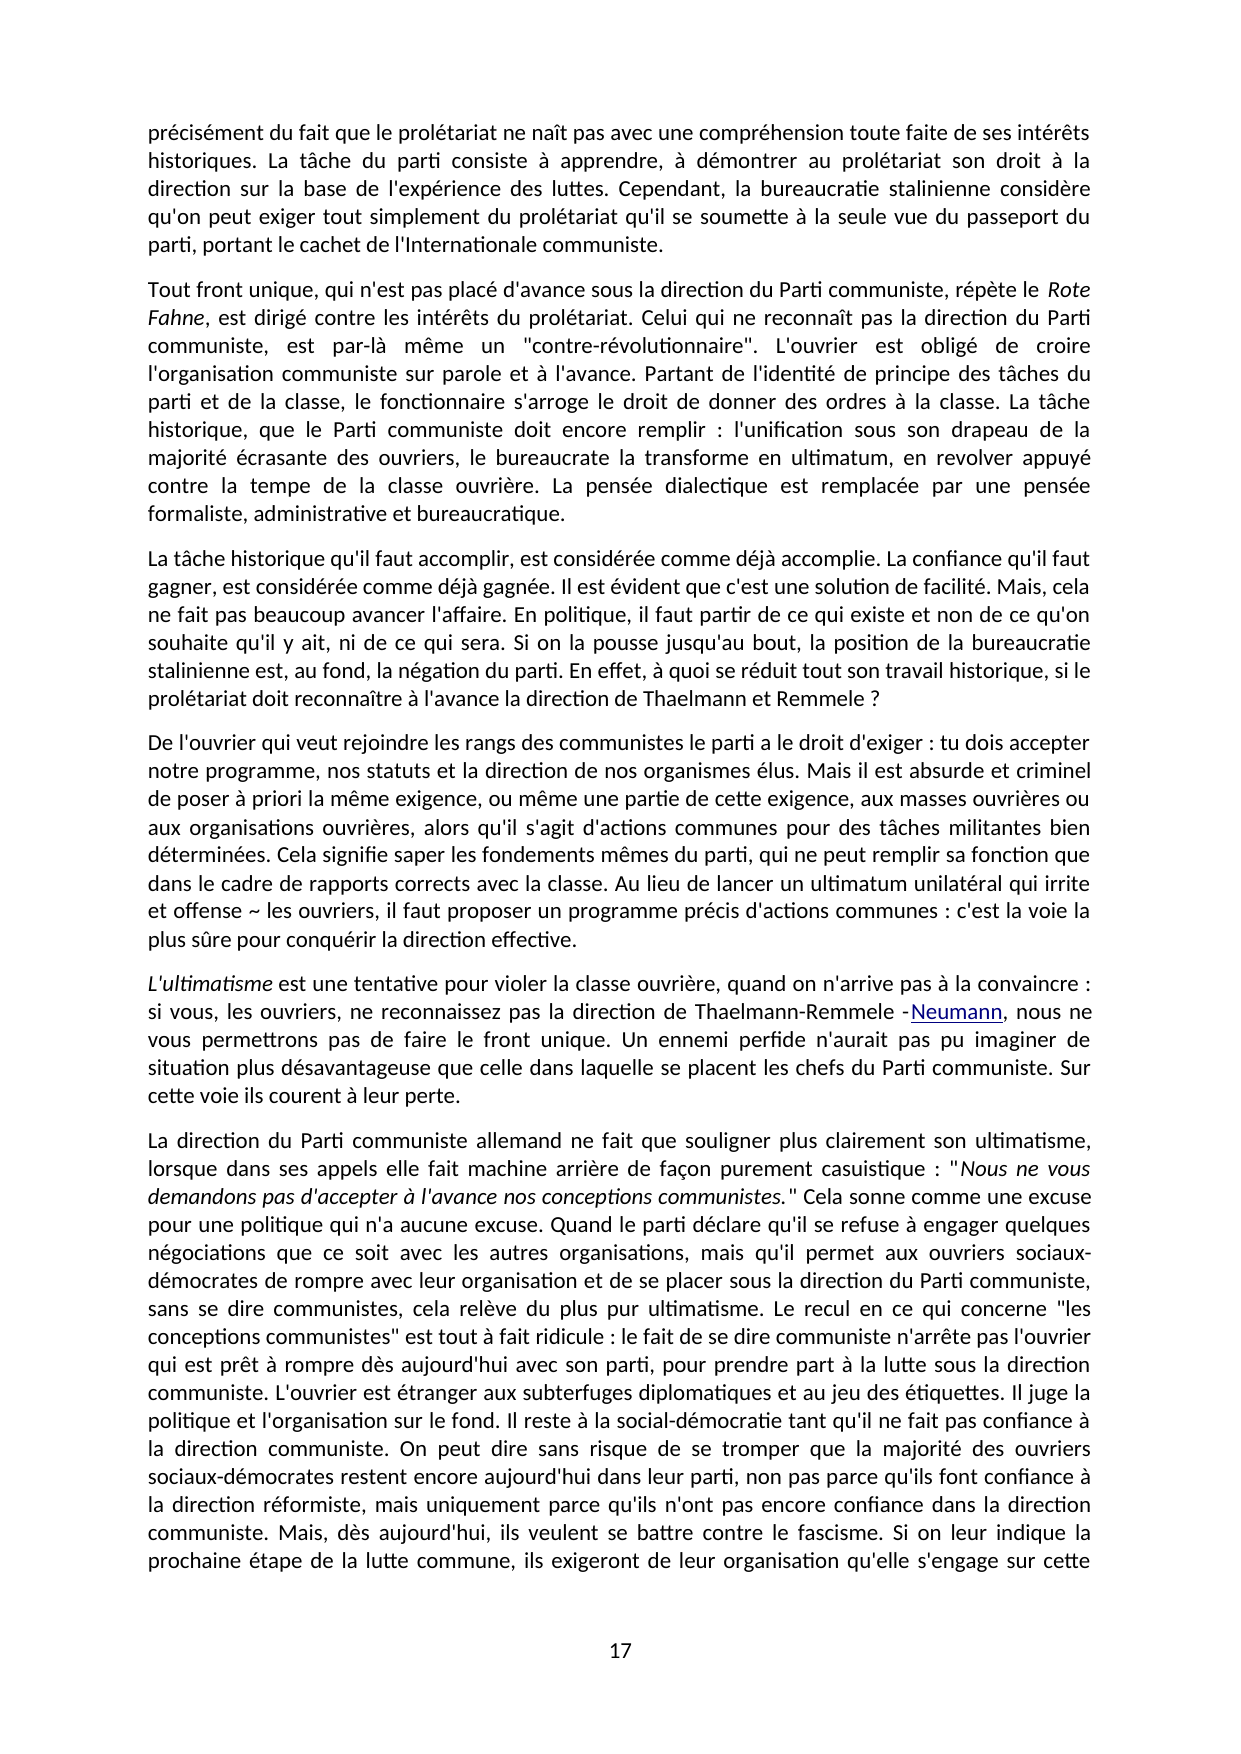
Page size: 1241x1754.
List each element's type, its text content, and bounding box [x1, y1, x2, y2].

text La tâche historique qu'il faut accomplir, est considérée comme déjà accomplie. La confiance qu'il faut gagner, est considérée comme déjà gagnée. Il est évident que c'est une solution de facilité. Mais, cela ne fait pas beaucoup avancer l'affaire. En politique, il faut partir de ce qui existe et non de ce qu'on souhaite qu'il y ait, ni de ce qui sera. Si on la pousse jusqu'au bout, la position de la bureaucratie stalinienne est, au fond, la négation du parti. En effet, à quoi se réduit tout son travail historique, si le prolétariat doit reconnaître à l'avance la direction de Thaelmann et Remmele ? [148, 544, 1093, 712]
text précisément du fait que le prolétariat ne naît pas avec une compréhension toute faite de ses intérêts historiques. La tâche du parti consiste à apprendre, à démontrer au prolétariat son droit à la direction sur la base de l'expérience des luttes. Cependant, la bureaucratie stalinienne considère qu'on peut exiger tout simplement du prolétariat qu'il se soumette à la seule vue du passeport du parti, portant le cachet de l'Internationale communiste. [148, 118, 1093, 258]
text L'ultimatisme est une tentative pour violer la classe ouvrière, quand on n'arrive pas à la convaincre : si vous, les ouvriers, ne reconnaissez pas la direction de Thaelmann-Remmele -Neumann, nous ne vous permettrons pas de faire le front unique. Un ennemi perfide n'aurait pas pu imaginer de situation plus désavantageuse que celle dans laquelle se placent les chefs du Parti communiste. Sur cette voie ils courent à leur perte. [148, 969, 1093, 1109]
text De l'ouvrier qui veut rejoindre les rangs des communistes le parti a le droit d'exiger : tu dois accepter notre programme, nos statuts et la direction de nos organismes élus. Mais il est absurde et criminel de poser à priori la même exigence, ou même une partie de cette exigence, aux masses ouvrières ou aux organisations ouvrières, alors qu'il s'agit d'actions communes pour des tâches militantes bien déterminées. Cela signifie saper les fondements mêmes du parti, qui ne peut remplir sa fonction que dans le cadre de rapports corrects avec la classe. Au lieu de lancer un ultimatum unilatéral qui irrite et offense ~ les ouvriers, il faut proposer un programme précis d'actions communes : c'est la voie la plus sûre pour conquérir la direction effective. [148, 728, 1093, 953]
text La direction du Parti communiste allemand ne fait que souligner plus clairement son ultimatisme, lorsque dans ses appels elle fait machine arrière de façon purement casuistique : "Nous ne vous demandons pas d'accepter à l'avance nos conceptions communistes." Cela sonne comme une excuse pour une politique qui n'a aucune excuse. Quand le parti déclare qu'il se refuse à engager quelques négociations que ce soit avec les autres organisations, mais qu'il permet aux ouvriers sociaux-démocrates de rompre avec leur organisation et de se placer sous la direction du Parti communiste, sans se dire communistes, cela relève du plus pur ultimatisme. Le recul en ce qui concerne "les conceptions communistes" est tout à fait ridicule : le fait de se dire communiste n'arrête pas l'ouvrier qui est prêt à rompre dès aujourd'hui avec son parti, pour prendre part à la lutte sous la direction communiste. L'ouvrier est étranger aux subterfuges diplomatiques et au jeu des étiquettes. Il juge la politique et l'organisation sur le fond. Il reste à la social-démocratie tant qu'il ne fait pas confiance à la direction communiste. On peut dire sans risque de se tromper que la majorité des ouvriers sociaux-démocrates restent encore aujourd'hui dans leur parti, non pas parce qu'ils font confiance à la direction réformiste, mais uniquement parce qu'ils n'ont pas encore confiance dans la direction communiste. Mais, dès aujourd'hui, ils veulent se battre contre le fascisme. Si on leur indique la prochaine étape de la lutte commune, ils exigeront de leur organisation qu'elle s'engage sur cette [148, 1126, 1093, 1574]
text Tout front unique, qui n'est pas placé d'avance sous la direction du Parti communiste, répète le Rote Fahne, est dirigé contre les intérêts du prolétariat. Celui qui ne reconnaît pas la direction du Parti communiste, est par-là même un "contre-révolutionnaire". L'ouvrier est obligé de croire l'organisation communiste sur parole et à l'avance. Partant de l'identité de principe des tâches du parti et de la classe, le fonctionnaire s'arroge le droit de donner des ordres à la classe. La tâche historique, que le Parti communiste doit encore remplir : l'unification sous son drapeau de la majorité écrasante des ouvriers, le bureaucrate la transforme en ultimatum, en revolver appuyé contre la tempe de la classe ouvrière. La pensée dialectique est remplacée par une pensée formaliste, administrative et bureaucratique. [148, 275, 1093, 527]
